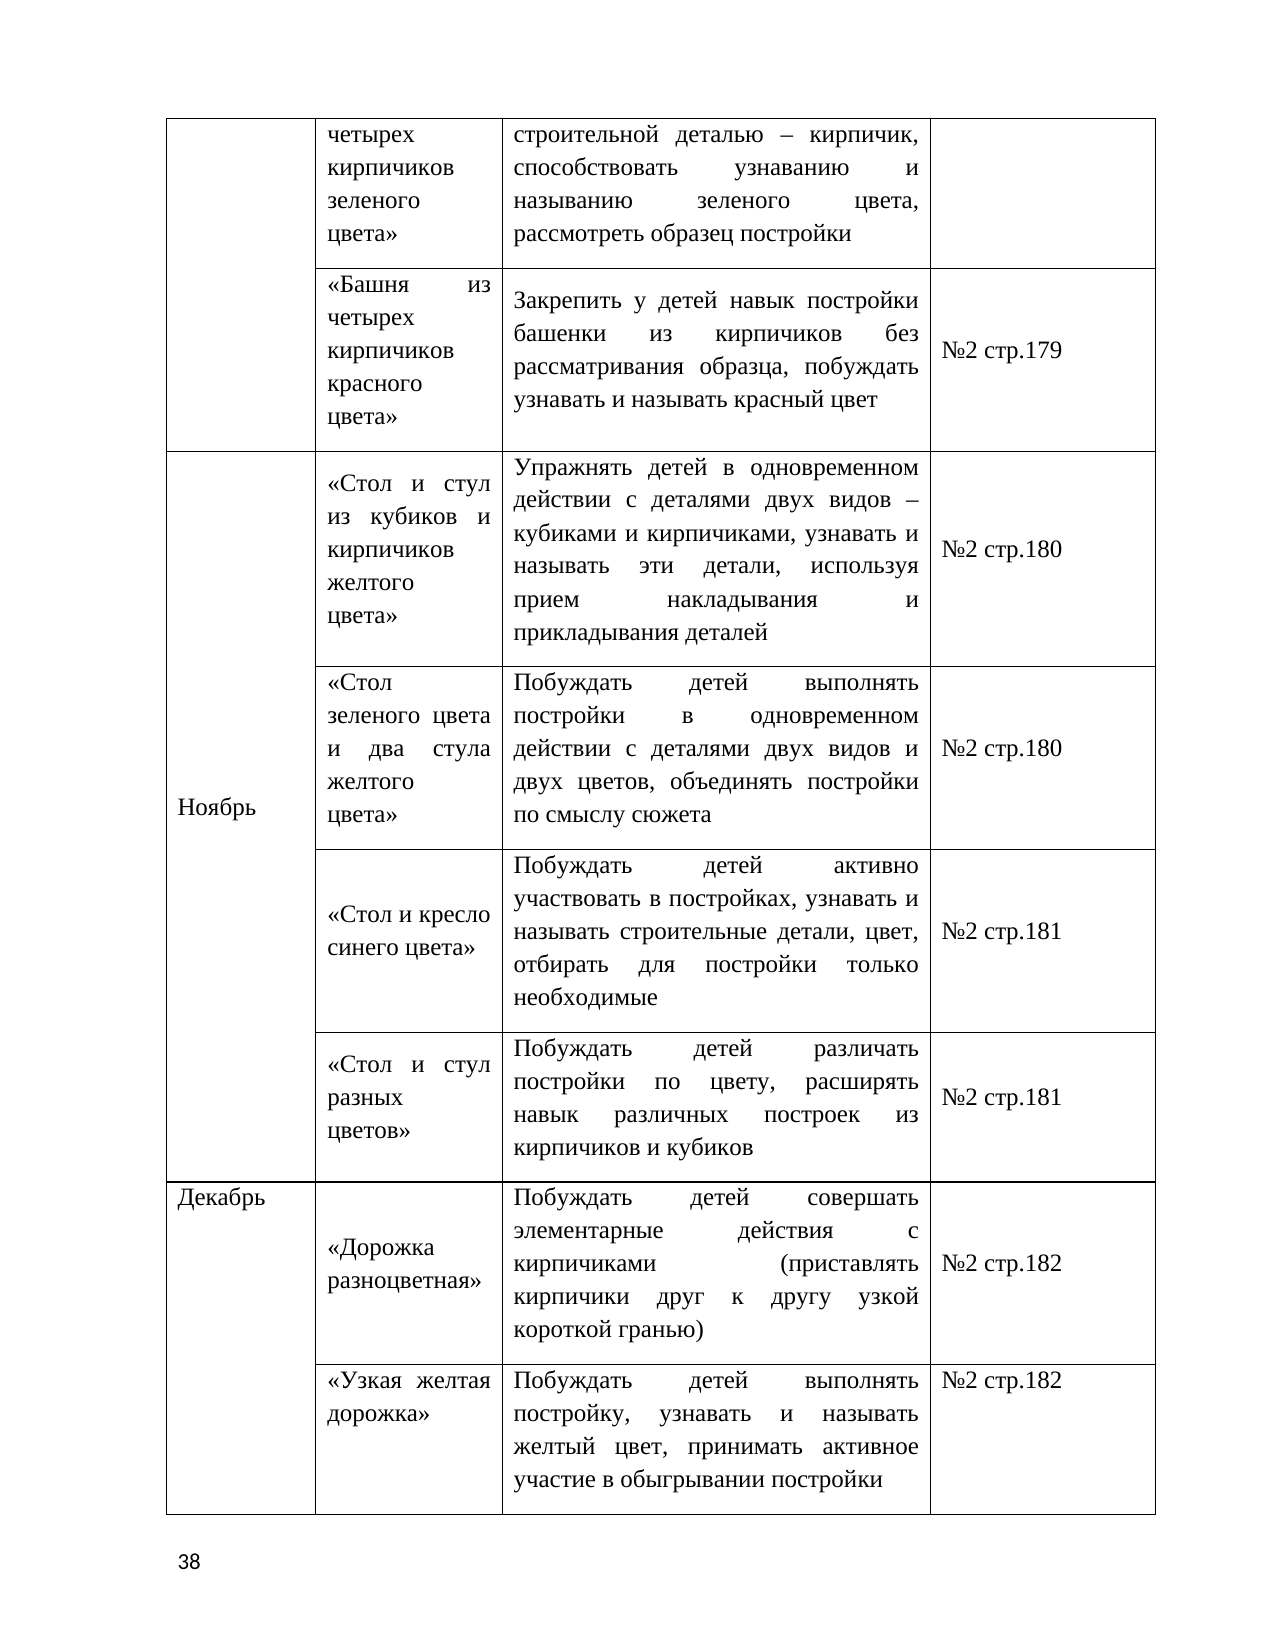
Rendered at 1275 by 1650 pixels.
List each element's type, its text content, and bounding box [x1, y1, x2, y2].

table_cell «Узкая желтая дорожка» [316, 1365, 502, 1514]
table_cell Ноябрь [167, 452, 315, 1181]
table_cell №2 стр.180 [931, 667, 1155, 849]
table_cell «Стол и стул разных цветов» [316, 1033, 502, 1181]
table_cell «Башня из четырех кирпичиков красного цвета» [316, 269, 502, 451]
table_cell №2 стр.179 [931, 269, 1155, 451]
table_cell Упражнять детей в одновременном действии с деталями двух видов – кубиками и кирпичиками, узнавать и называть эти детали, используя прием накладывания и прикладывания деталей [503, 452, 930, 666]
table_cell Побуждать детей активно участвовать в постройках, узнавать и называть строительные детали, цвет, отбирать для постройки только необходимые [503, 850, 930, 1032]
table_cell [167, 119, 315, 451]
table_cell Побуждать детей совершать элементарные действия с кирпичиками (приставлять кирпичики друг к другу узкой короткой гранью) [503, 1183, 930, 1364]
table_cell четырех кирпичиков зеленого цвета» [316, 119, 502, 268]
table_cell «Стол и стул из кубиков и кирпичиков желтого цвета» [316, 452, 502, 666]
table_cell №2 стр.182 [931, 1365, 1155, 1514]
table_cell Закрепить у детей навык постройки башенки из кирпичиков без рассматривания образца, побуждать узнавать и называть красный цвет [503, 269, 930, 451]
table_cell Побуждать детей выполнять постройку, узнавать и называть желтый цвет, принимать активное участие в обыгрывании постройки [503, 1365, 930, 1514]
table_cell [931, 119, 1155, 268]
table_cell «Дорожка разноцветная» [316, 1183, 502, 1364]
table_cell строительной деталью – кирпичик, способствовать узнаванию и называнию зеленого цвета, рассмотреть образец постройки [503, 119, 930, 268]
table_cell «Стол зеленого цвета и два стула желтого цвета» [316, 667, 502, 849]
table_cell Побуждать детей выполнять постройки в одновременном действии с деталями двух видов и двух цветов, объединять постройки по смыслу сюжета [503, 667, 930, 849]
table_cell Побуждать детей различать постройки по цвету, расширять навык различных построек из кирпичиков и кубиков [503, 1033, 930, 1181]
table_cell №2 стр.181 [931, 1033, 1155, 1181]
table_cell №2 стр.181 [931, 850, 1155, 1032]
table_cell №2 стр.182 [931, 1183, 1155, 1364]
table_cell Декабрь [167, 1183, 315, 1514]
table_cell №2 стр.180 [931, 452, 1155, 666]
table_cell «Стол и кресло синего цвета» [316, 850, 502, 1032]
